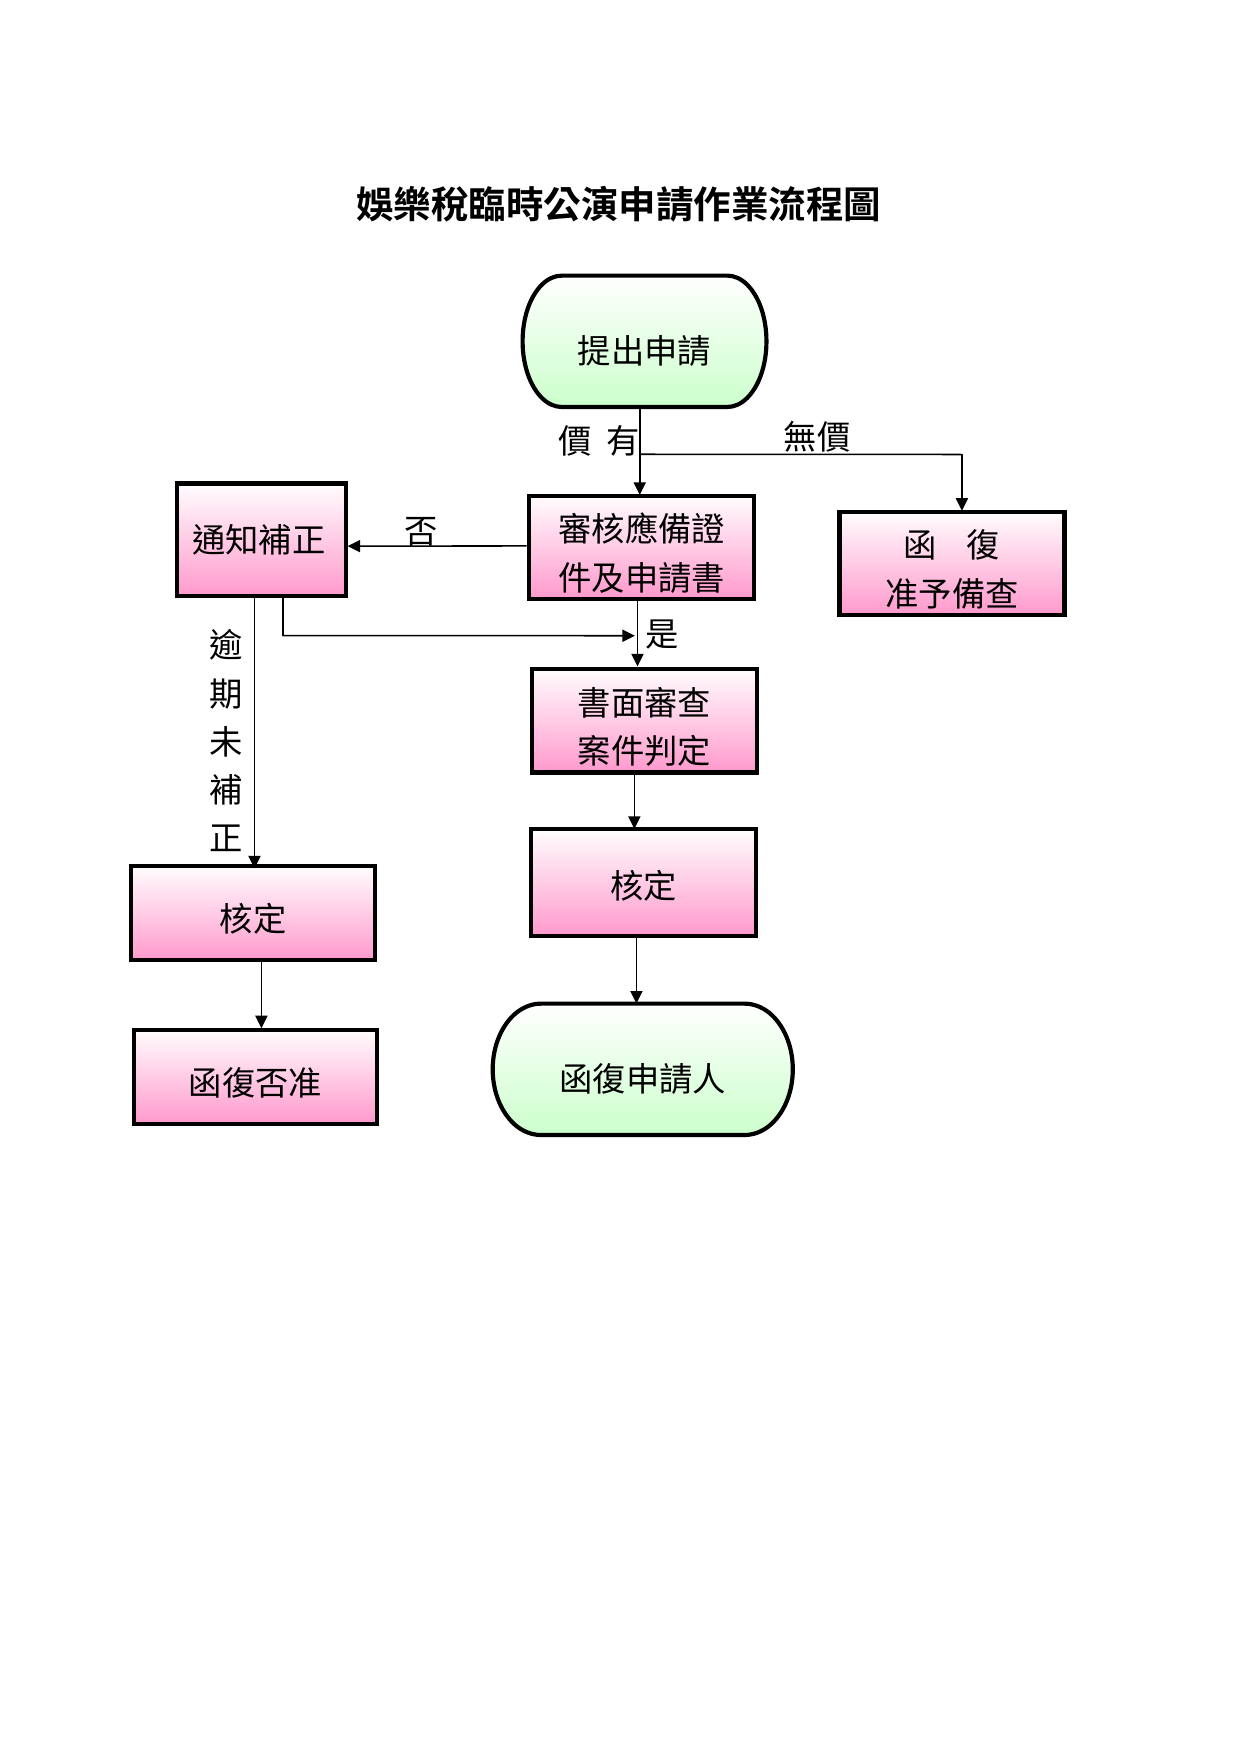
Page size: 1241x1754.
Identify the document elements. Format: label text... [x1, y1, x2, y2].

text 娛樂稅臨時公演申請作業流程圖 [150, 164, 1087, 239]
